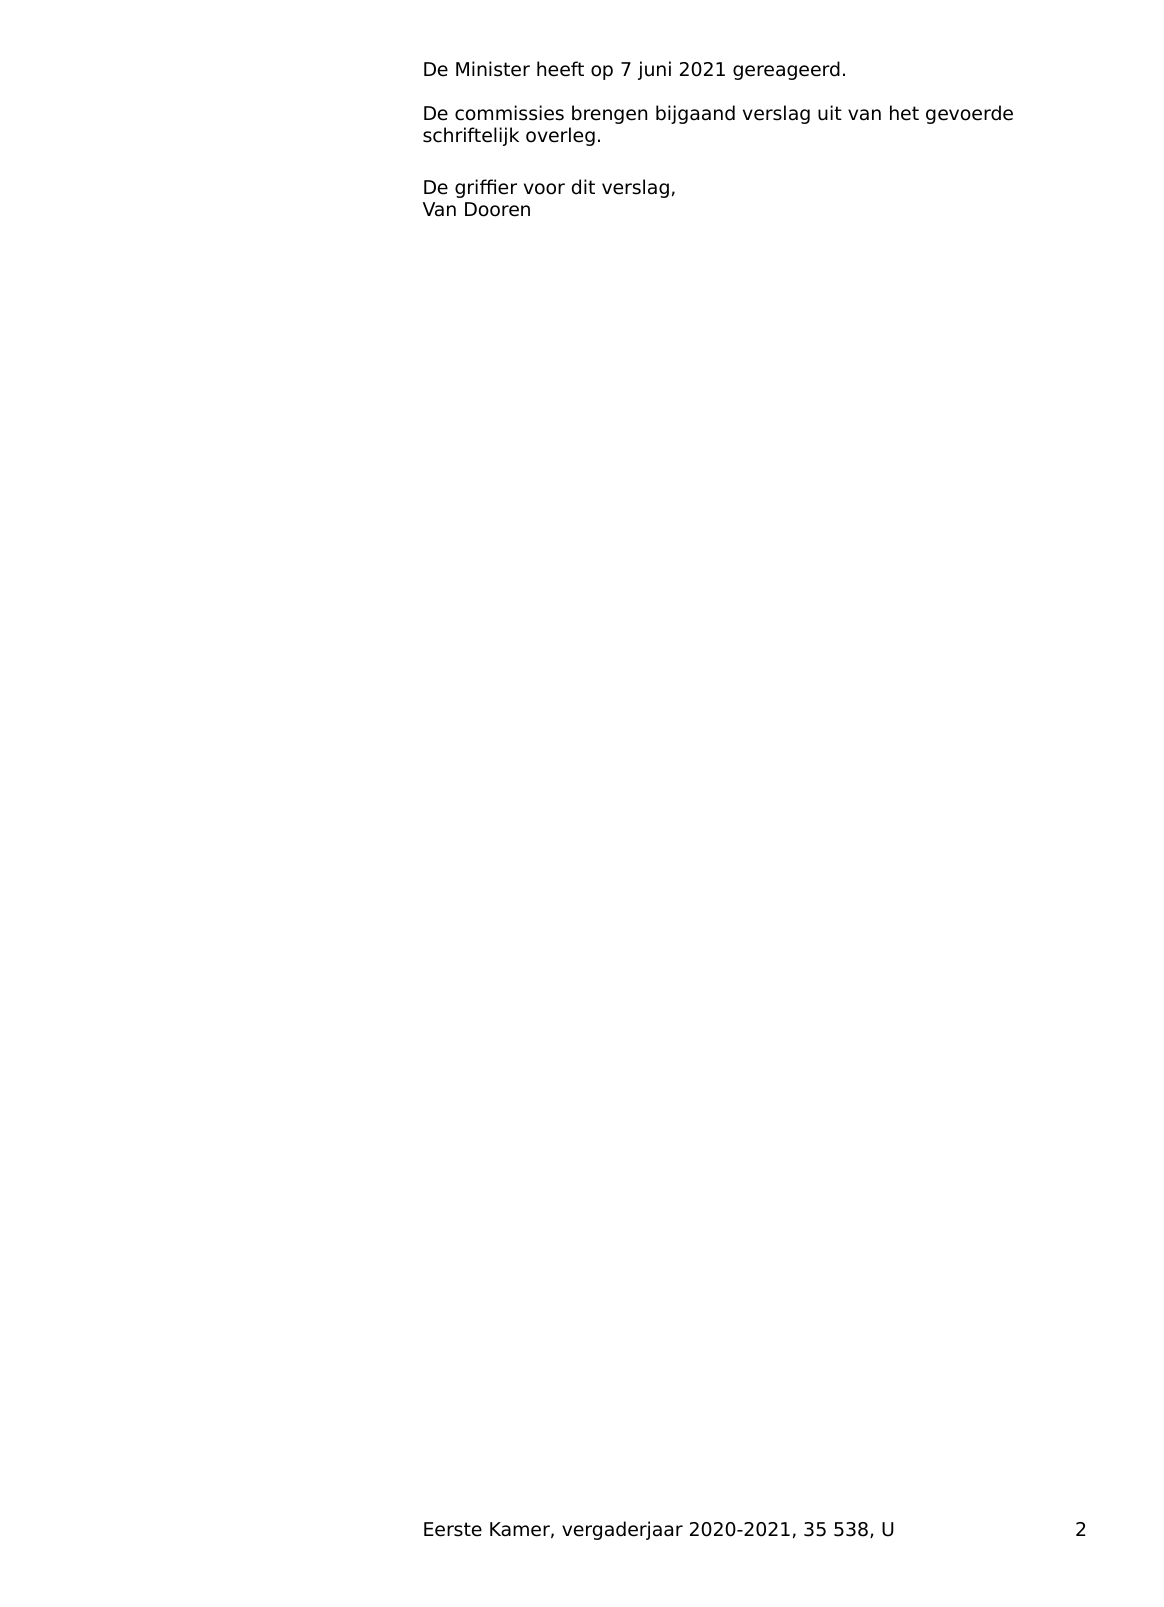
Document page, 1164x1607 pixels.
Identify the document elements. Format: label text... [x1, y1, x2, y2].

text De griffier voor dit verslag, Van Dooren [422, 177, 1087, 221]
text De Minister heeft op 7 juni 2021 gereageerd. [422, 59, 1087, 81]
text De commissies brengen bijgaand verslag uit van het gevoerde schriftelijk overleg. [422, 103, 1087, 147]
